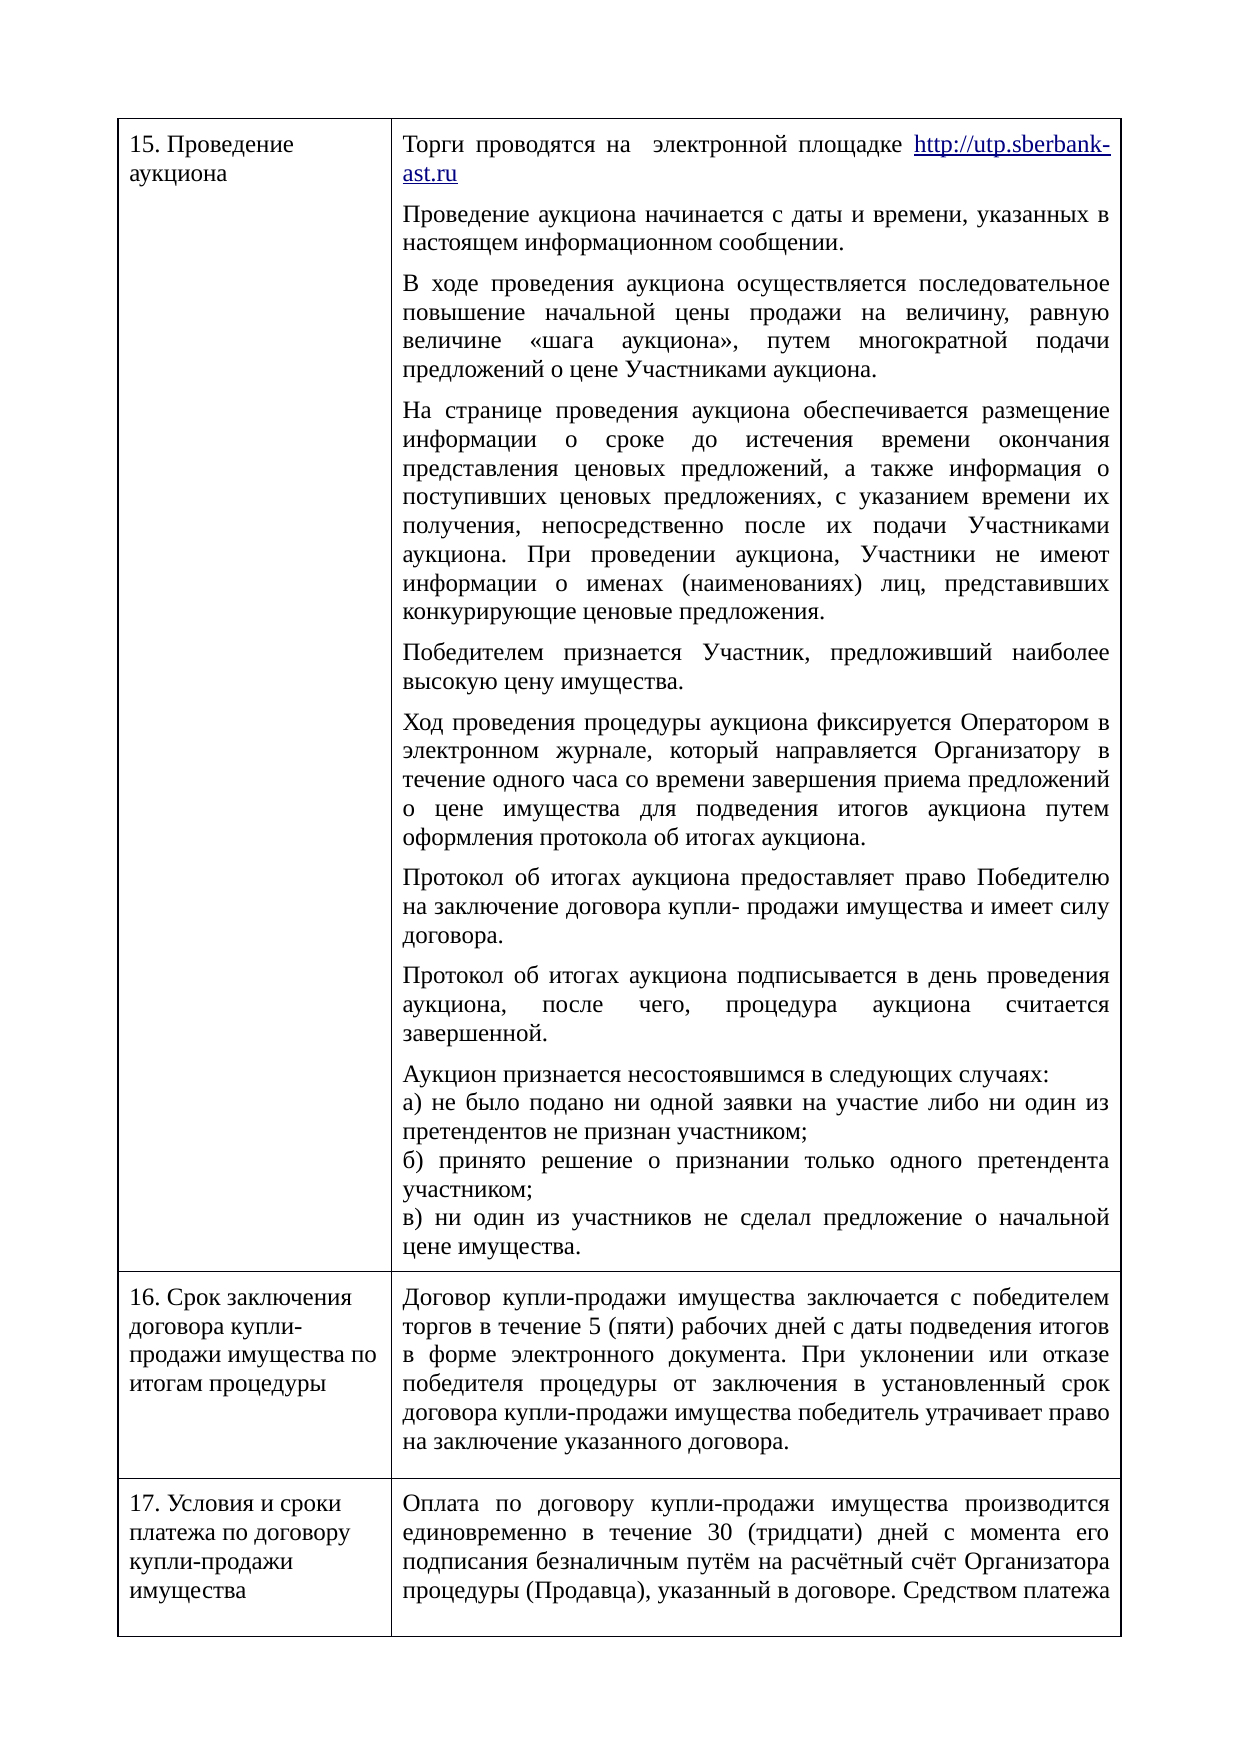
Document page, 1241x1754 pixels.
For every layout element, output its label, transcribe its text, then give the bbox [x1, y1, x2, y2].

table_cell 17. Условия и сроки платежа по договору купли-продажи имущества [119, 1479, 391, 1636]
table_cell Договор купли-продажи имущества заключается с победителем торгов в течение 5 (пяти) рабочих дней с даты подведения итогов в форме электронного документа. При уклонении или отказе победителя процедуры от заключения в установленный срок договора купли-продажи имущества победитель утрачивает право на заключение указанного договора. [392, 1272, 1120, 1477]
table_cell Оплата по договору купли-продажи имущества производится единовременно в течение 30 (тридцати) дней с момента его подписания безналичным путём на расчётный счёт Организатора процедуры (Продавца), указанный в договоре. Средством платежа [392, 1479, 1120, 1636]
table_cell Торги проводятся на электронной площадке http://utp.sberbank-ast.ru Проведение аукциона начинается с даты и времени, указанных в настоящем информационном сообщении. В ходе проведения аукциона осуществляется последовательное повышение начальной цены продажи на величину, равную величине «шага аукциона», путем многократной подачи предложений о цене Участниками аукциона. На странице проведения аукциона обеспечивается размещение информации о сроке до истечения времени окончания представления ценовых предложений, а также информация о поступивших ценовых предложениях, с указанием времени их получения, непосредственно после их подачи Участниками аукциона. При проведении аукциона, Участники не имеют информации о именах (наименованиях) лиц, представивших конкурирующие ценовые предложения. Победителем признается Участник, предложивший наиболее высокую цену имущества. Ход проведения процедуры аукциона фиксируется Оператором в электронном журнале, который направляется Организатору в течение одного часа со времени завершения приема предложений о цене имущества для подведения итогов аукциона путем оформления протокола об итогах аукциона. Протокол об итогах аукциона предоставляет право Победителю на заключение договора купли- продажи имущества и имеет силу договора. Протокол об итогах аукциона подписывается в день проведения аукциона, после чего, процедура аукциона считается завершенной. Аукцион признается несостоявшимся в следующих случаях: а) не было подано ни одной заявки на участие либо ни один из претендентов не признан участником; б) принято решение о признании только одного претендента участником; в) ни один из участников не сделал предложение о начальной цене имущества. [392, 119, 1120, 1271]
table_cell 15. Проведение аукциона [119, 119, 391, 1271]
table_cell 16. Срок заключения договора купли-продажи имущества по итогам процедуры [119, 1272, 391, 1477]
